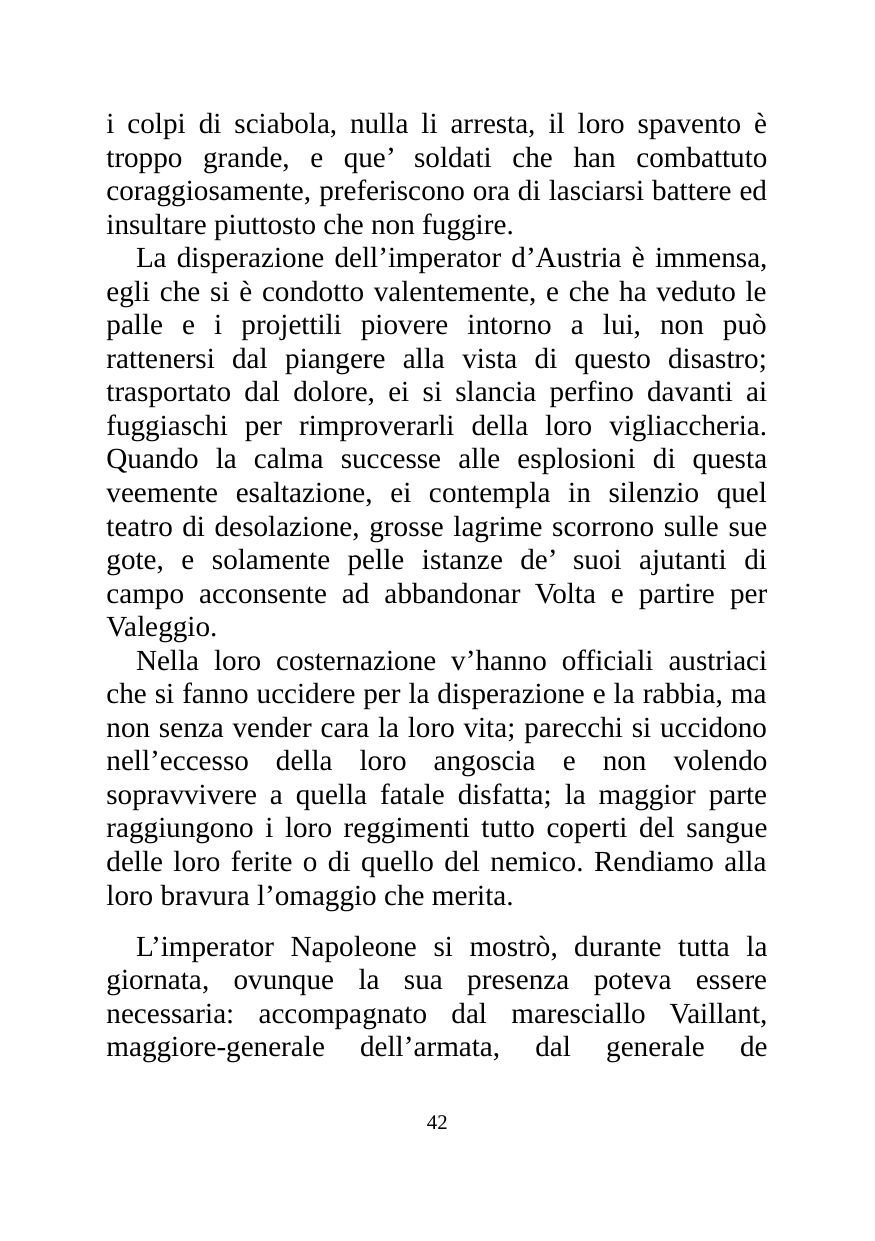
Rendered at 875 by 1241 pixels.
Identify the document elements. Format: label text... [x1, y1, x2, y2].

text i colpi di sciabola, nulla li arresta, il loro spavento è troppo grande, e que’ soldati che han combattuto coraggiosamente, preferiscono ora di lasciarsi battere ed insultare piuttosto che non fuggire. [106, 106, 768, 240]
text Nella loro costernazione v’hanno officiali austriaci che si fanno uccidere per la disperazione e la rabbia, ma non senza vender cara la loro vita; parecchi si uccidono nell’eccesso della loro angoscia e non volendo sopravvivere a quella fatale disfatta; la maggior parte raggiungono i loro reggimenti tutto coperti del sangue delle loro ferite o di quello del nemico. Rendiamo alla loro bravura l’omaggio che merita. [106, 643, 768, 911]
text L’imperator Napoleone si mostrò, durante tutta la giornata, ovunque la sua presenza poteva essere necessaria: accompagnato dal maresciallo Vaillant, maggiore-generale dell’armata, dal generale de [106, 929, 768, 1063]
text La disperazione dell’imperator d’Austria è immensa, egli che si è condotto valentemente, e che ha veduto le palle e i projettili piovere intorno a lui, non può rattenersi dal piangere alla vista di questo disastro; trasportato dal dolore, ei si slancia perfino davanti ai fuggiaschi per rimproverarli della loro vigliaccheria. Quando la calma successe alle esplosioni di questa veemente esaltazione, ei contempla in silenzio quel teatro di desolazione, grosse lagrime scorrono sulle sue gote, e solamente pelle istanze de’ suoi ajutanti di campo acconsente ad abbandonar Volta e partire per Valeggio. [106, 240, 768, 643]
